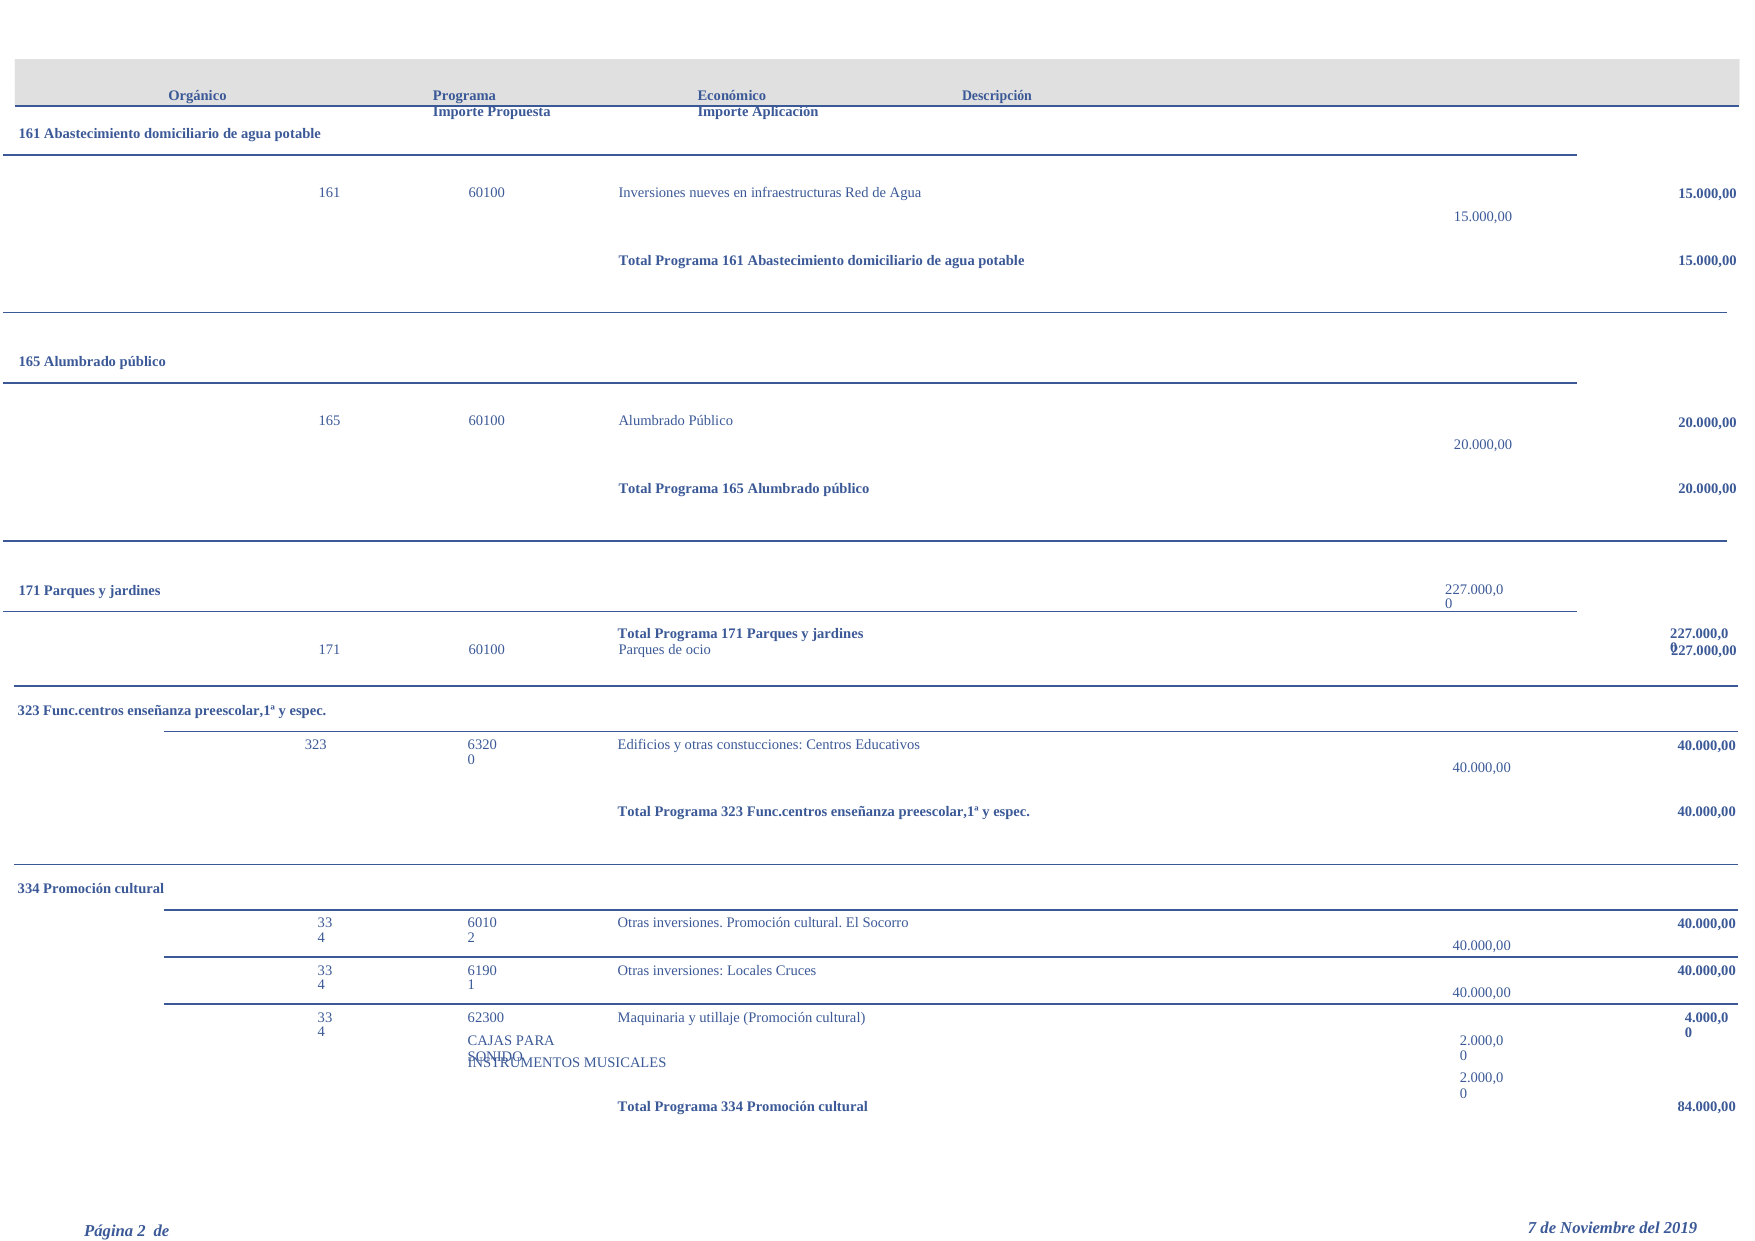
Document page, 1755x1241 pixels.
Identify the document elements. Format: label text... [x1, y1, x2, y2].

text Total Programa 165 Alumbrado público 20.000,00 [618, 480, 1752, 496]
text 171 Parques y jardines [18, 582, 1752, 598]
text Total Programa 161 Abastecimiento domiciliario de agua potable 15.000,00 [618, 251, 1752, 268]
text 171 60100 Parques de ocio 227.000,00 [318, 641, 1752, 658]
text 15.000,00 [2, 207, 1512, 224]
text 161 60100 Inversiones nueves en infraestructuras Red de Agua 15.000,00 [318, 184, 1752, 202]
text 161 Abastecimiento domiciliario de agua potable [18, 125, 1752, 142]
text 20.000,00 [2, 436, 1512, 453]
text 165 Alumbrado público [18, 353, 1752, 370]
text 165 60100 Alumbrado Público 20.000,00 [318, 412, 1752, 430]
